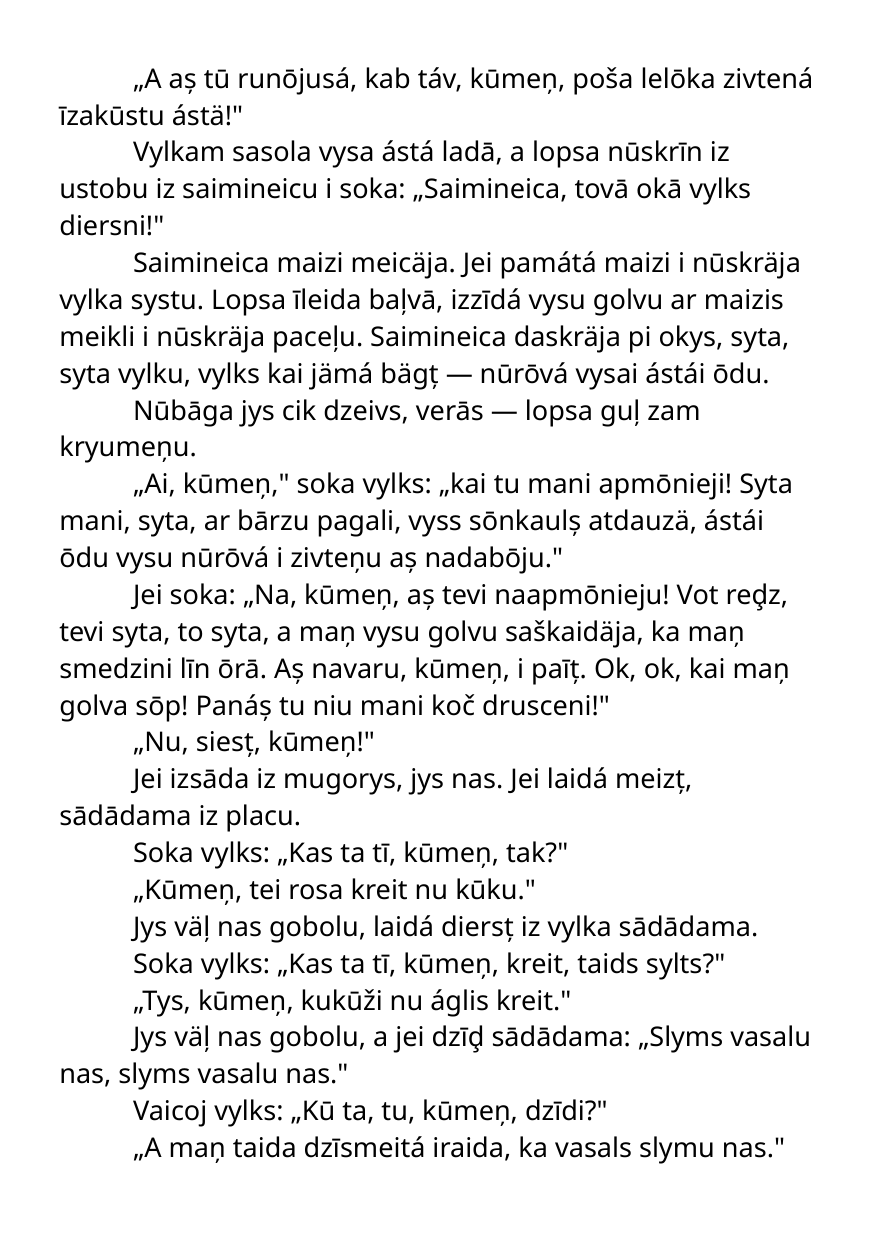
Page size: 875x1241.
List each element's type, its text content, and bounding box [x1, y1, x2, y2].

text Vaicoj vylks: „Kū ta, tu, kūmeņ, dzīdi?" [59, 1092, 815, 1128]
text Jei izsāda iz mugorys, jys nas. Jei laidá meizț, sādādama iz placu. [59, 760, 815, 833]
text Soka vylks: „Kas ta tī, kūmeņ, tak?" [59, 833, 815, 870]
text Jys väļ nas gobolu, laidá diersț iz vylka sādādama. [59, 907, 815, 944]
text Nūbāga jys cik dzeivs, verās — lopsa guļ zam kryumeņu. [59, 391, 815, 465]
text Soka vylks: „Kas ta tī, kūmeņ, kreit, taids sylts?" [59, 944, 815, 981]
text „A maņ taida dzīsmeitá iraida, ka vasals slymu nas." [59, 1128, 815, 1165]
text „Ai, kūmeņ," soka vylks: „kai tu mani apmōnieji! Syta mani, syta, ar bārzu pagali, vyss sōnkaulș atdauzä, ástái ōdu vysu nūrōvá i zivteņu aș nadabōju." [59, 465, 815, 575]
text „A aș tū runōjusá, kab táv, kūmeņ, poša lelōka zivtená īzakūstu ástä!" [59, 59, 815, 133]
text Vylkam sasola vysa ástá ladā, a lopsa nūskrīn iz ustobu iz saimineicu i soka: „Saimineica, tovā okā vylks diersni!" [59, 133, 815, 243]
text „Kūmeņ, tei rosa kreit nu kūku." [59, 870, 815, 907]
text Jei soka: „Na, kūmeņ, aș tevi naapmōnieju! Vot reḑz, tevi syta, to syta, a maņ vysu golvu saškaidäja, ka maņ smedzini līn ōrā. Aș navaru, kūmeņ, i paīț. Ok, ok, kai maņ golva sōp! Panáș tu niu mani koč drusceni!" [59, 575, 815, 723]
text Jys väļ nas gobolu, a jei dzīḑ sādādama: „Slyms vasalu nas, slyms vasalu nas." [59, 1018, 815, 1092]
text „Nu, siesț, kūmeņ!" [59, 723, 815, 760]
text Saimineica maizi meicäja. Jei památá maizi i nūskräja vylka systu. Lopsa īleida baļvā, izzīdá vysu golvu ar maizis meikli i nūskräja paceļu. Saimineica daskräja pi okys, syta, syta vylku, vylks kai jämá bägț — nūrōvá vysai ástái ōdu. [59, 243, 815, 391]
text „Tys, kūmeņ, kukūži nu áglis kreit." [59, 981, 815, 1018]
